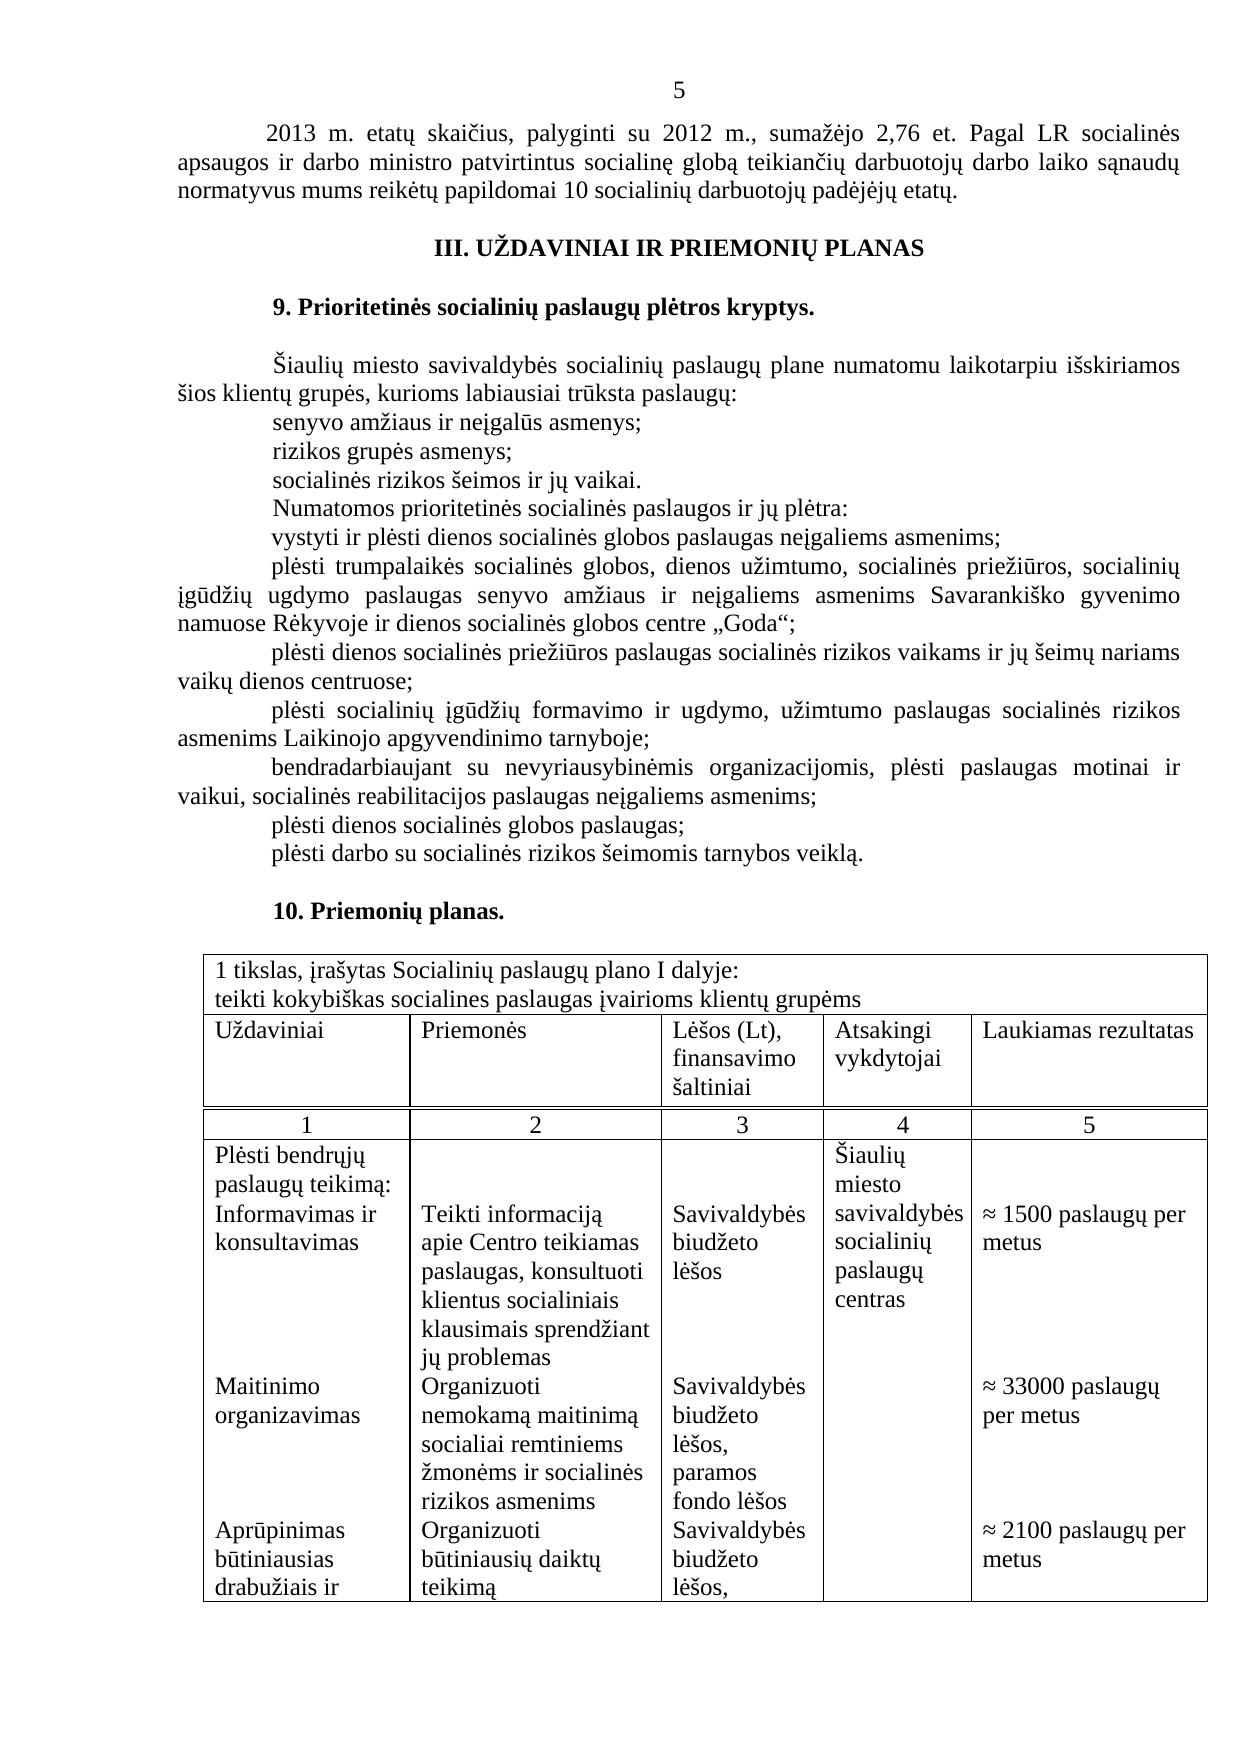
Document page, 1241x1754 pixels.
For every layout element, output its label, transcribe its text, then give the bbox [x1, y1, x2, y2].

table_cell Uždaviniai [204, 1015, 409, 1106]
table_cell Savivaldybės biudžeto lėšos [662, 1198, 823, 1371]
table_header 1 [204, 1110, 409, 1139]
table_cell [972, 1140, 1207, 1198]
table_cell Informavimas ir konsultavimas [204, 1198, 409, 1371]
table_cell Maitinimo organizavimas [204, 1371, 409, 1515]
table_cell Savivaldybės biudžeto lėšos, paramos fondo lėšos [662, 1371, 823, 1515]
table_cell Šiaulių miesto savivaldybės socialinių paslaugų centras [824, 1140, 971, 1371]
text senyvo amžiaus ir neįgalūs asmenys; [272, 407, 1181, 436]
text plėsti dienos socialinės priežiūros paslaugas socialinės rizikos vaikams ir jų šeimų nariams vaikų dienos centruose; [177, 637, 1181, 695]
text vystyti ir plėsti dienos socialinės globos paslaugas neįgaliems asmenims; [177, 522, 1181, 551]
text rizikos grupės asmenys; [272, 436, 1181, 465]
table_header 1 tikslas, įrašytas Socialinių paslaugų plano I dalyje: teikti kokybiškas socialines paslaugas įvairioms klientų grupėms [204, 955, 1207, 1014]
table_cell Atsakingi vykdytojai [824, 1015, 971, 1106]
table_header 3 [662, 1110, 823, 1139]
table_header 4 [824, 1110, 971, 1139]
table_cell [662, 1140, 823, 1198]
table_cell Organizuoti būtiniausių daiktų teikimą [411, 1515, 661, 1601]
text 9. Prioritetinės socialinių paslaugų plėtros kryptys. [177, 291, 1181, 321]
table_cell Teikti informaciją apie Centro teikiamas paslaugas, konsultuoti klientus socialiniais klausimais sprendžiant jų problemas [411, 1198, 661, 1371]
table_cell ≈ 2100 paslaugų per metus [972, 1515, 1207, 1601]
table_cell [824, 1515, 971, 1601]
text plėsti darbo su socialinės rizikos šeimomis tarnybos veiklą. [177, 838, 1181, 867]
table_cell Plėsti bendrųjų paslaugų teikimą: [204, 1140, 409, 1198]
table_header 5 [972, 1110, 1207, 1139]
text Šiaulių miesto savivaldybės socialinių paslaugų plane numatomu laikotarpiu išskiriamos šios klientų grupės, kurioms labiausiai trūksta paslaugų: [177, 350, 1181, 407]
table_cell Lėšos (Lt), finansavimo šaltiniai [662, 1015, 823, 1106]
table_cell ≈ 1500 paslaugų per metus [972, 1198, 1207, 1371]
table_header 2 [411, 1110, 661, 1139]
table_cell Aprūpinimas būtiniausias drabužiais ir [204, 1515, 409, 1601]
text plėsti socialinių įgūdžių formavimo ir ugdymo, užimtumo paslaugas socialinės rizikos asmenims Laikinojo apgyvendinimo tarnyboje; [177, 695, 1181, 752]
text plėsti dienos socialinės globos paslaugas; [177, 810, 1181, 838]
text 2013 m. etatų skaičius, palyginti su 2012 m., sumažėjo 2,76 et. Pagal LR socialinės apsaugos ir darbo ministro patvirtintus socialinę globą teikiančių darbuotojų darbo laiko sąnaudų normatyvus mums reikėtų papildomai 10 socialinių darbuotojų padėjėjų etatų. [177, 118, 1181, 204]
table_cell ≈ 33000 paslaugų per metus [972, 1371, 1207, 1515]
text plėsti trumpalaikės socialinės globos, dienos užimtumo, socialinės priežiūros, socialinių įgūdžių ugdymo paslaugas senyvo amžiaus ir neįgaliems asmenims Savarankiško gyvenimo namuose Rėkyvoje ir dienos socialinės globos centre „Goda“; [177, 551, 1181, 637]
text 10. Priemonių planas. [177, 896, 1181, 925]
table_cell [411, 1140, 661, 1198]
text III. UŽDAVINIAI IR PRIEMONIŲ PLANAS [177, 233, 1181, 262]
table_cell Savivaldybės biudžeto lėšos, [662, 1515, 823, 1601]
text Numatomos prioritetinės socialinės paslaugos ir jų plėtra: [272, 493, 1181, 522]
text socialinės rizikos šeimos ir jų vaikai. [272, 465, 1181, 493]
table_cell Laukiamas rezultatas [972, 1015, 1207, 1106]
table_cell [824, 1371, 971, 1515]
text bendradarbiaujant su nevyriausybinėmis organizacijomis, plėsti paslaugas motinai ir vaikui, socialinės reabilitacijos paslaugas neįgaliems asmenims; [177, 752, 1181, 810]
table_cell Priemonės [411, 1015, 661, 1106]
table_cell Organizuoti nemokamą maitinimą socialiai remtiniems žmonėms ir socialinės rizikos asmenims [411, 1371, 661, 1515]
